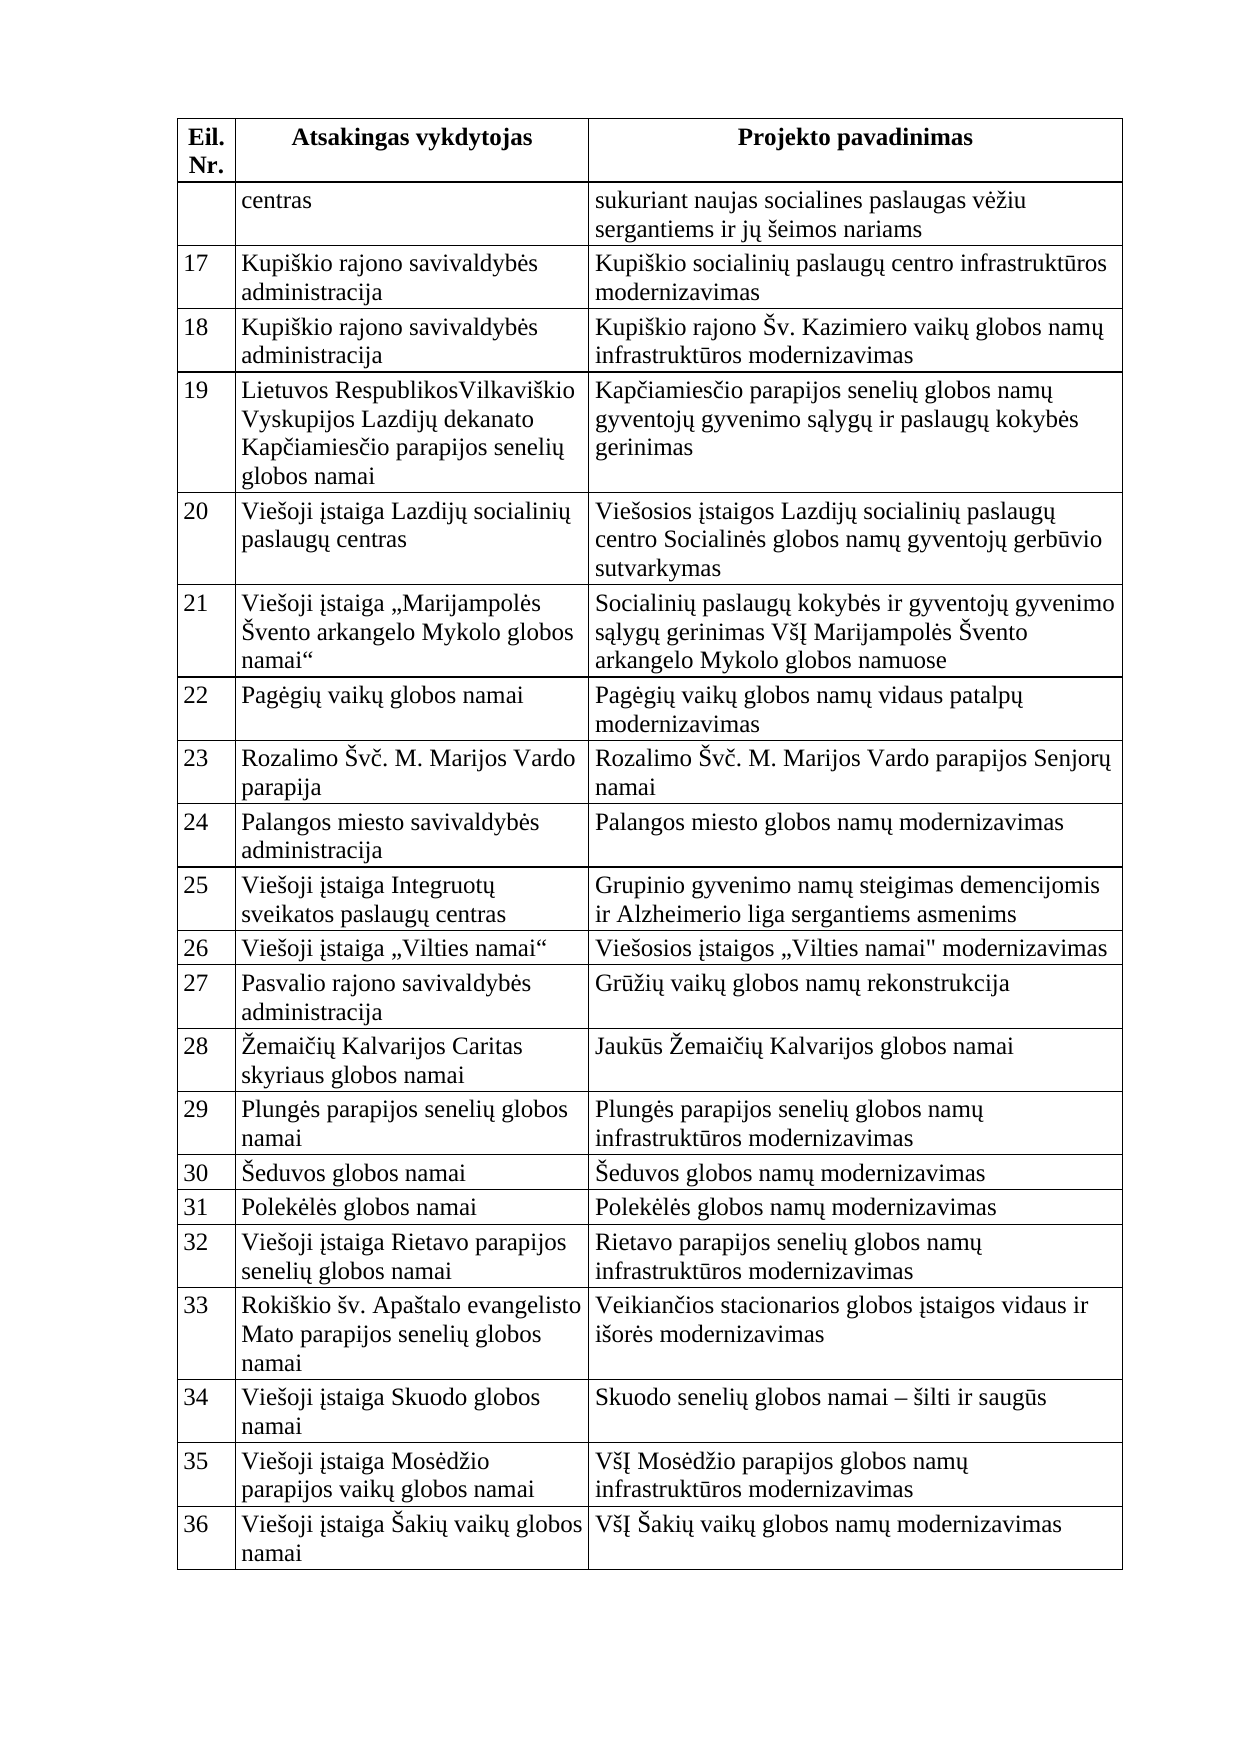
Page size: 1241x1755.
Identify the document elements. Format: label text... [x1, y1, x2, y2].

table_cell Pasvalio rajono savivaldybės administracija [236, 965, 588, 1028]
table_cell Viešoji įstaiga „Marijampolės Švento arkangelo Mykolo globos namai“ [236, 585, 588, 676]
table_cell Grupinio gyvenimo namų steigimas demencijomis ir Alzheimerio liga sergantiems asmenims [589, 868, 1122, 930]
table_cell Plungės parapijos senelių globos namų infrastruktūros modernizavimas [589, 1092, 1122, 1154]
table_cell Kapčiamiesčio parapijos senelių globos namų gyventojų gyvenimo sąlygų ir paslaugų kokybės gerinimas [589, 373, 1122, 492]
table_cell Viešoji įstaiga „Vilties namai“ [236, 931, 588, 964]
table_cell 31 [178, 1190, 235, 1223]
table_cell Šeduvos globos namai [236, 1155, 588, 1189]
table_cell Skuodo senelių globos namai – šilti ir saugūs [589, 1380, 1122, 1442]
table_cell VšĮ Mosėdžio parapijos globos namų infrastruktūros modernizavimas [589, 1443, 1122, 1506]
table_cell Pagėgių vaikų globos namų vidaus patalpų modernizavimas [589, 678, 1122, 740]
table_cell centras [236, 183, 588, 245]
table_cell Polekėlės globos namų modernizavimas [589, 1190, 1122, 1223]
table_cell Palangos miesto globos namų modernizavimas [589, 804, 1122, 866]
table_cell 35 [178, 1443, 235, 1506]
table_cell Kupiškio rajono savivaldybės administracija [236, 246, 588, 308]
table_cell Socialinių paslaugų kokybės ir gyventojų gyvenimo sąlygų gerinimas VšĮ Marijampolės Švento arkangelo Mykolo globos namuose [589, 585, 1122, 676]
table_cell 21 [178, 585, 235, 676]
table_cell 19 [178, 373, 235, 492]
table_cell Grūžių vaikų globos namų rekonstrukcija [589, 965, 1122, 1028]
table_cell Viešosios įstaigos „Vilties namai" modernizavimas [589, 931, 1122, 964]
table_header Projekto pavadinimas [589, 119, 1122, 181]
table_cell Pagėgių vaikų globos namai [236, 678, 588, 740]
table_cell 33 [178, 1288, 235, 1379]
table_cell Kupiškio rajono savivaldybės administracija [236, 309, 588, 371]
table_cell Viešosios įstaigos Lazdijų socialinių paslaugų centro Socialinės globos namų gyventojų gerbūvio sutvarkymas [589, 493, 1122, 584]
table_header Atsakingas vykdytojas [236, 119, 588, 181]
table_cell 27 [178, 965, 235, 1028]
table_cell 34 [178, 1380, 235, 1442]
table_cell 17 [178, 246, 235, 308]
table_cell 24 [178, 804, 235, 866]
table_cell 26 [178, 931, 235, 964]
table_cell Viešoji įstaiga Rietavo parapijos senelių globos namai [236, 1225, 588, 1287]
table_cell 22 [178, 678, 235, 740]
table_cell Rozalimo Švč. M. Marijos Vardo parapijos Senjorų namai [589, 741, 1122, 803]
table_cell 28 [178, 1029, 235, 1091]
table_cell 23 [178, 741, 235, 803]
table_cell 18 [178, 309, 235, 371]
table_cell Šeduvos globos namų modernizavimas [589, 1155, 1122, 1189]
table_cell Rokiškio šv. Apaštalo evangelisto Mato parapijos senelių globos namai [236, 1288, 588, 1379]
table_cell Viešoji įstaiga Mosėdžio parapijos vaikų globos namai [236, 1443, 588, 1506]
table_cell Kupiškio socialinių paslaugų centro infrastruktūros modernizavimas [589, 246, 1122, 308]
table_cell Polekėlės globos namai [236, 1190, 588, 1223]
table_cell 20 [178, 493, 235, 584]
table_cell sukuriant naujas socialines paslaugas vėžiu sergantiems ir jų šeimos nariams [589, 183, 1122, 245]
table_cell Viešoji įstaiga Lazdijų socialinių paslaugų centras [236, 493, 588, 584]
table_cell [178, 183, 235, 245]
table_cell Jaukūs Žemaičių Kalvarijos globos namai [589, 1029, 1122, 1091]
table_header Eil. Nr. [178, 119, 235, 181]
table_cell Palangos miesto savivaldybės administracija [236, 804, 588, 866]
table_cell Plungės parapijos senelių globos namai [236, 1092, 588, 1154]
table_cell 25 [178, 868, 235, 930]
table_cell 29 [178, 1092, 235, 1154]
table_cell Viešoji įstaiga Šakių vaikų globos namai [236, 1507, 588, 1569]
table_cell VšĮ Šakių vaikų globos namų modernizavimas [589, 1507, 1122, 1569]
table_cell 32 [178, 1225, 235, 1287]
table_cell Viešoji įstaiga Skuodo globos namai [236, 1380, 588, 1442]
table_cell Rozalimo Švč. M. Marijos Vardo parapija [236, 741, 588, 803]
table_cell 30 [178, 1155, 235, 1189]
table_cell Žemaičių Kalvarijos Caritas skyriaus globos namai [236, 1029, 588, 1091]
table_cell 36 [178, 1507, 235, 1569]
table_cell Lietuvos RespublikosVilkaviškio Vyskupijos Lazdijų dekanato Kapčiamiesčio parapijos senelių globos namai [236, 373, 588, 492]
table_cell Veikiančios stacionarios globos įstaigos vidaus ir išorės modernizavimas [589, 1288, 1122, 1379]
table_cell Kupiškio rajono Šv. Kazimiero vaikų globos namų infrastruktūros modernizavimas [589, 309, 1122, 371]
table_cell Viešoji įstaiga Integruotų sveikatos paslaugų centras [236, 868, 588, 930]
table_cell Rietavo parapijos senelių globos namų infrastruktūros modernizavimas [589, 1225, 1122, 1287]
